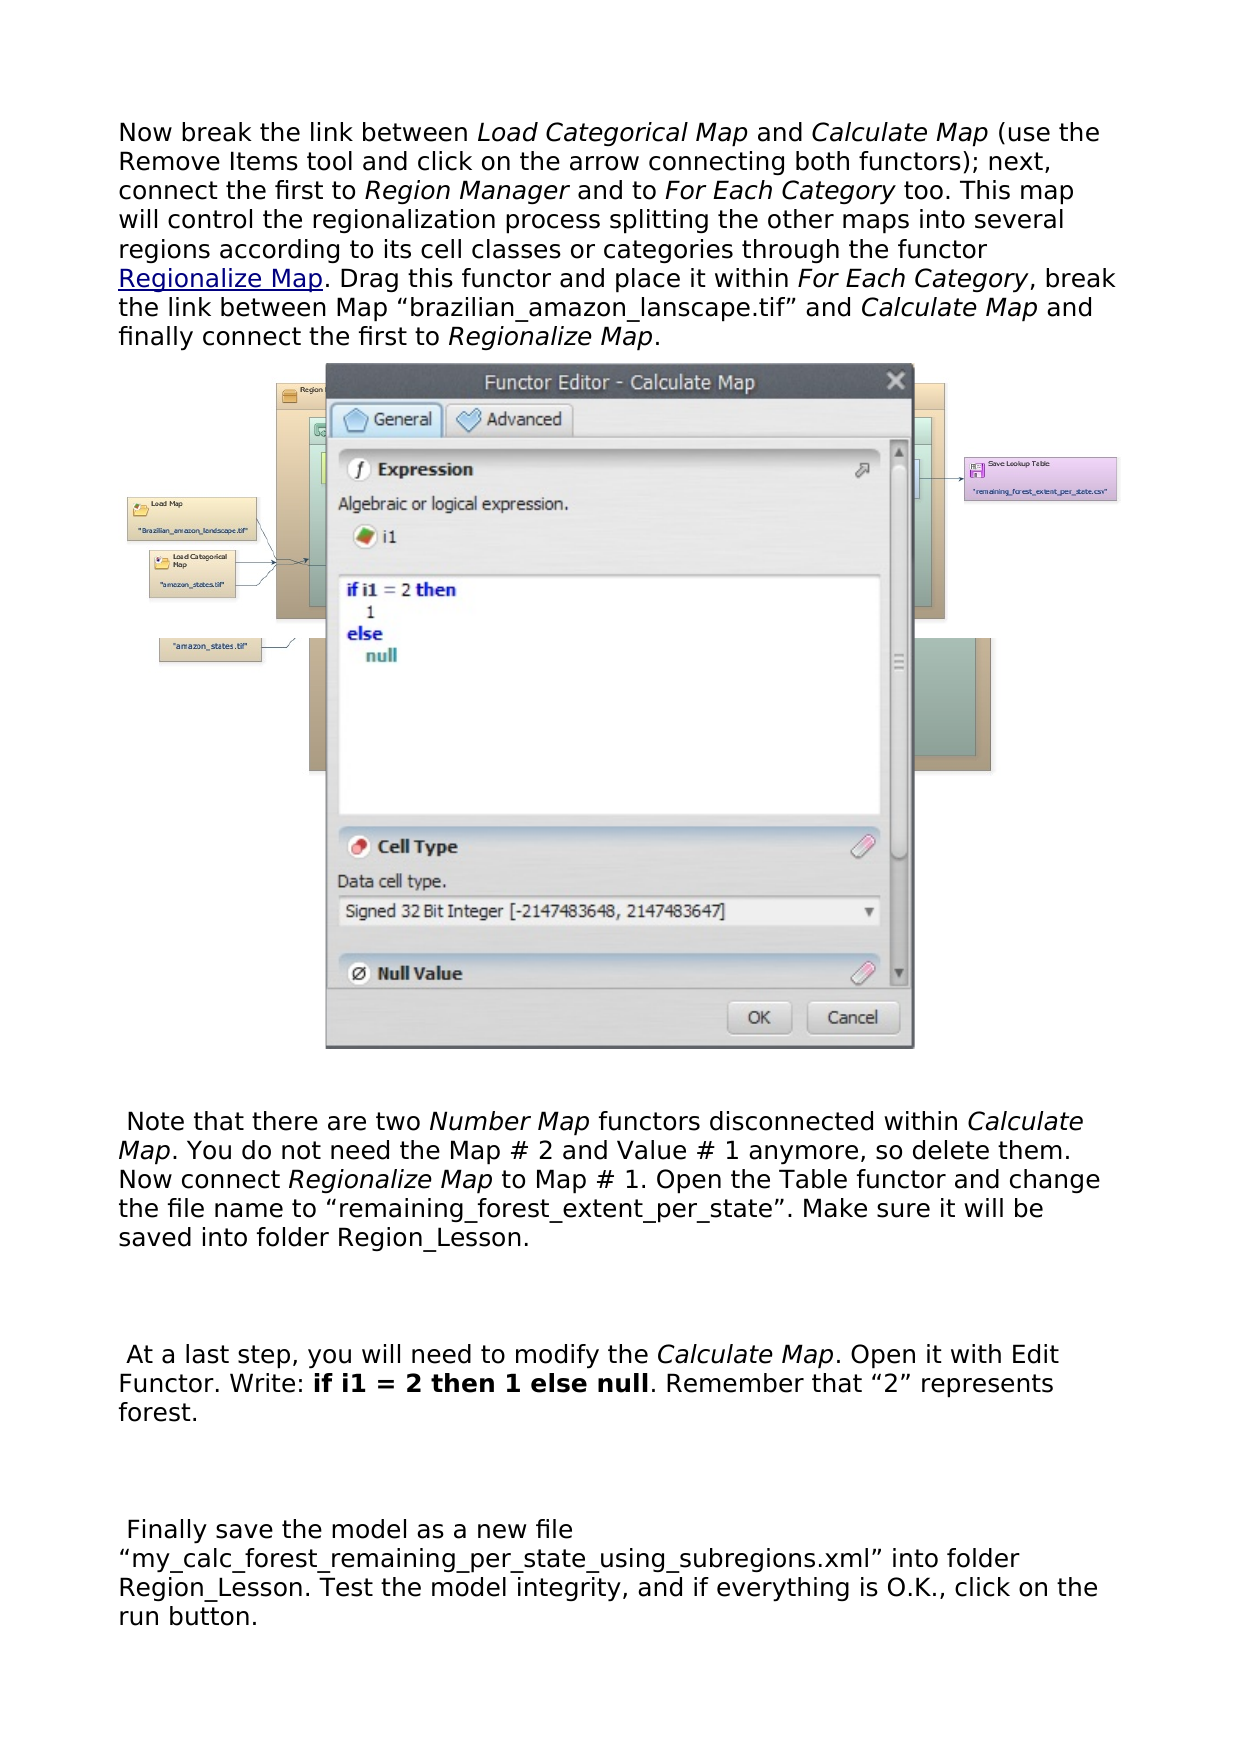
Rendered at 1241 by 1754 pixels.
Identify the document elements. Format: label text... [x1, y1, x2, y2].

picture [118, 363, 1123, 1049]
text Note that there are two Number Map functors disconnected within Calculate Map. You do not need the Map # 2 and Value # 1 anymore, so delete them. Now connect Regionalize Map to Map # 1. Open the Table functor and change the file name to “remaining_forest_extent_per_state”. Make sure it will be saved into folder Region_Lesson. At a last step, you will need to modify the Calculate Map. Open it with Edit Functor. Write: if i1 = 2 then 1 else null. Remember that “2” represents forest. Finally save the model as a new file “my_calc_forest_remaining_per_state_using_subregions.xml” into folder Region_Lesson. Test the model integrity, and if everything is O.K., click on the run button. [118, 779, 1122, 1632]
text Now break the link between Load Categorical Map and Calculate Map (use the Remove Items tool and click on the arrow connecting both functors); next, connect the first to Region Manager and to For Each Category too. This map will control the regionalization process splitting the other maps into several regions according to its cell classes or categories through the functor Regionalize Map. Drag this functor and place it within For Each Category, break the link between Map “brazilian_amazon_lanscape.tif” and Calculate Map and finally connect the first to Regionalize Map. [118, 118, 1122, 351]
